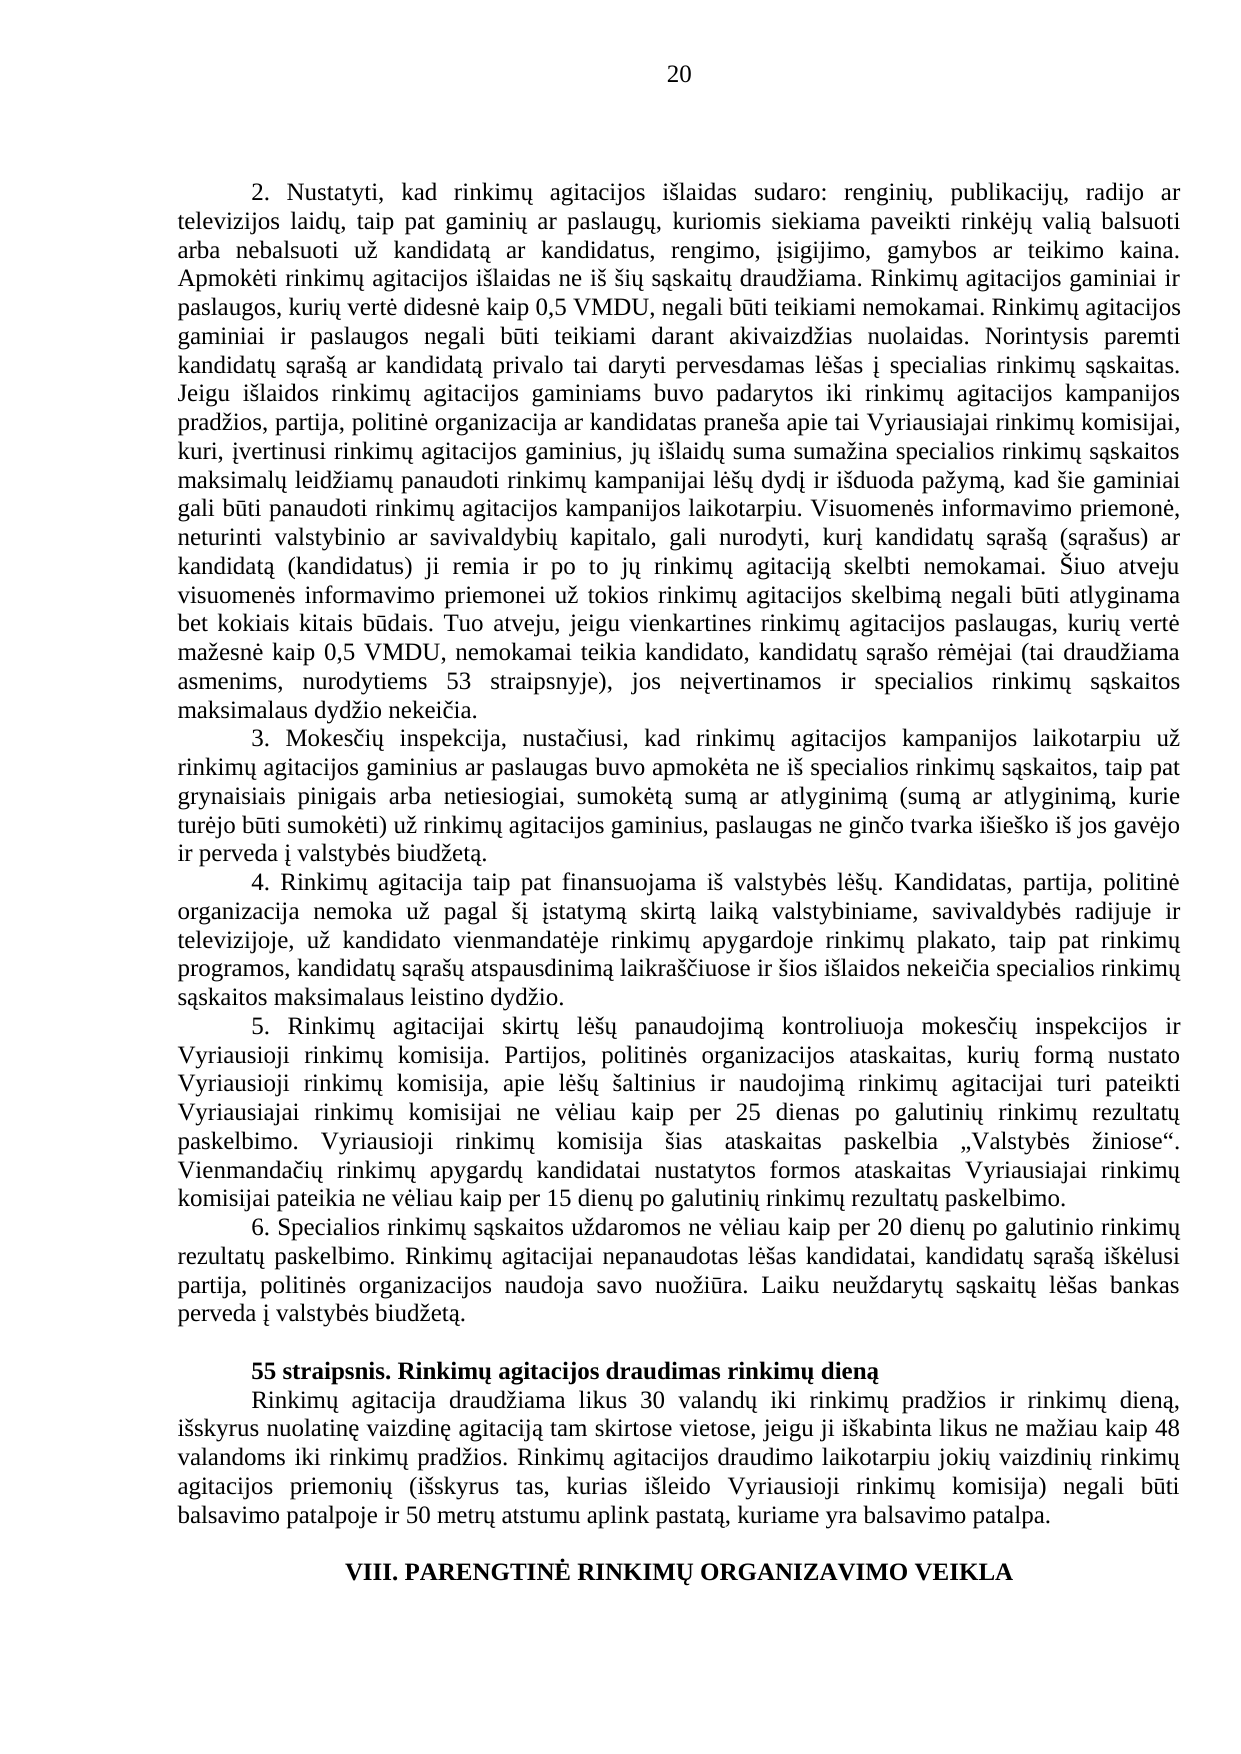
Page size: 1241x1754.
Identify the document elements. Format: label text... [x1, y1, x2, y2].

text Rinkimų agitacija draudžiama likus 30 valandų iki rinkimų pradžios ir rinkimų dieną, išskyrus nuolatinę vaizdinę agitaciją tam skirtose vietose, jeigu ji iškabinta likus ne mažiau kaip 48 valandoms iki rinkimų pradžios. Rinkimų agitacijos draudimo laikotarpiu jokių vaizdinių rinkimų agitacijos priemonių (išskyrus tas, kurias išleido Vyriausioji rinkimų komisija) negali būti balsavimo patalpoje ir 50 metrų atstumu aplink pastatą, kuriame yra balsavimo patalpa. [177, 1385, 1181, 1528]
text 3. Mokesčių inspekcija, nustačiusi, kad rinkimų agitacijos kampanijos laikotarpiu už rinkimų agitacijos gaminius ar paslaugas buvo apmokėta ne iš specialios rinkimų sąskaitos, taip pat grynaisiais pinigais arba netiesiogiai, sumokėtą sumą ar atlyginimą (sumą ar atlyginimą, kurie turėjo būti sumokėti) už rinkimų agitacijos gaminius, paslaugas ne ginčo tvarka išieško iš jos gavėjo ir perveda į valstybės biudžetą. [177, 723, 1181, 867]
text VIII. PARENGTINĖ RINKIMŲ ORGANIZAVIMO VEIKLA [177, 1557, 1181, 1586]
text 2. Nustatyti, kad rinkimų agitacijos išlaidas sudaro: renginių, publikacijų, radijo ar televizijos laidų, taip pat gaminių ar paslaugų, kuriomis siekiama paveikti rinkėjų valią balsuoti arba nebalsuoti už kandidatą ar kandidatus, rengimo, įsigijimo, gamybos ar teikimo kaina. Apmokėti rinkimų agitacijos išlaidas ne iš šių sąskaitų draudžiama. Rinkimų agitacijos gaminiai ir paslaugos, kurių vertė didesnė kaip 0,5 VMDU, negali būti teikiami nemokamai. Rinkimų agitacijos gaminiai ir paslaugos negali būti teikiami darant akivaizdžias nuolaidas. Norintysis paremti kandidatų sąrašą ar kandidatą privalo tai daryti pervesdamas lėšas į specialias rinkimų sąskaitas. Jeigu išlaidos rinkimų agitacijos gaminiams buvo padarytos iki rinkimų agitacijos kampanijos pradžios, partija, politinė organizacija ar kandidatas praneša apie tai Vyriausiajai rinkimų komisijai, kuri, įvertinusi rinkimų agitacijos gaminius, jų išlaidų suma sumažina specialios rinkimų sąskaitos maksimalų leidžiamų panaudoti rinkimų kampanijai lėšų dydį ir išduoda pažymą, kad šie gaminiai gali būti panaudoti rinkimų agitacijos kampanijos laikotarpiu. Visuomenės informavimo priemonė, neturinti valstybinio ar savivaldybių kapitalo, gali nurodyti, kurį kandidatų sąrašą (sąrašus) ar kandidatą (kandidatus) ji remia ir po to jų rinkimų agitaciją skelbti nemokamai. Šiuo atveju visuomenės informavimo priemonei už tokios rinkimų agitacijos skelbimą negali būti atlyginama bet kokiais kitais būdais. Tuo atveju, jeigu vienkartines rinkimų agitacijos paslaugas, kurių vertė mažesnė kaip 0,5 VMDU, nemokamai teikia kandidato, kandidatų sąrašo rėmėjai (tai draudžiama asmenims, nurodytiems 53 straipsnyje), jos neįvertinamos ir specialios rinkimų sąskaitos maksimalaus dydžio nekeičia. [177, 177, 1181, 723]
text 6. Specialios rinkimų sąskaitos uždaromos ne vėliau kaip per 20 dienų po galutinio rinkimų rezultatų paskelbimo. Rinkimų agitacijai nepanaudotas lėšas kandidatai, kandidatų sąrašą iškėlusi partija, politinės organizacijos naudoja savo nuožiūra. Laiku neuždarytų sąskaitų lėšas bankas perveda į valstybės biudžetą. [177, 1212, 1181, 1327]
text 55 straipsnis. Rinkimų agitacijos draudimas rinkimų dieną [177, 1356, 1181, 1385]
text 5. Rinkimų agitacijai skirtų lėšų panaudojimą kontroliuoja mokesčių inspekcijos ir Vyriausioji rinkimų komisija. Partijos, politinės organizacijos ataskaitas, kurių formą nustato Vyriausioji rinkimų komisija, apie lėšų šaltinius ir naudojimą rinkimų agitacijai turi pateikti Vyriausiajai rinkimų komisijai ne vėliau kaip per 25 dienas po galutinių rinkimų rezultatų paskelbimo. Vyriausioji rinkimų komisija šias ataskaitas paskelbia „Valstybės žiniose“. Vienmandačių rinkimų apygardų kandidatai nustatytos formos ataskaitas Vyriausiajai rinkimų komisijai pateikia ne vėliau kaip per 15 dienų po galutinių rinkimų rezultatų paskelbimo. [177, 1011, 1181, 1212]
text 4. Rinkimų agitacija taip pat finansuojama iš valstybės lėšų. Kandidatas, partija, politinė organizacija nemoka už pagal šį įstatymą skirtą laiką valstybiniame, savivaldybės radijuje ir televizijoje, už kandidato vienmandatėje rinkimų apygardoje rinkimų plakato, taip pat rinkimų programos, kandidatų sąrašų atspausdinimą laikraščiuose ir šios išlaidos nekeičia specialios rinkimų sąskaitos maksimalaus leistino dydžio. [177, 867, 1181, 1011]
